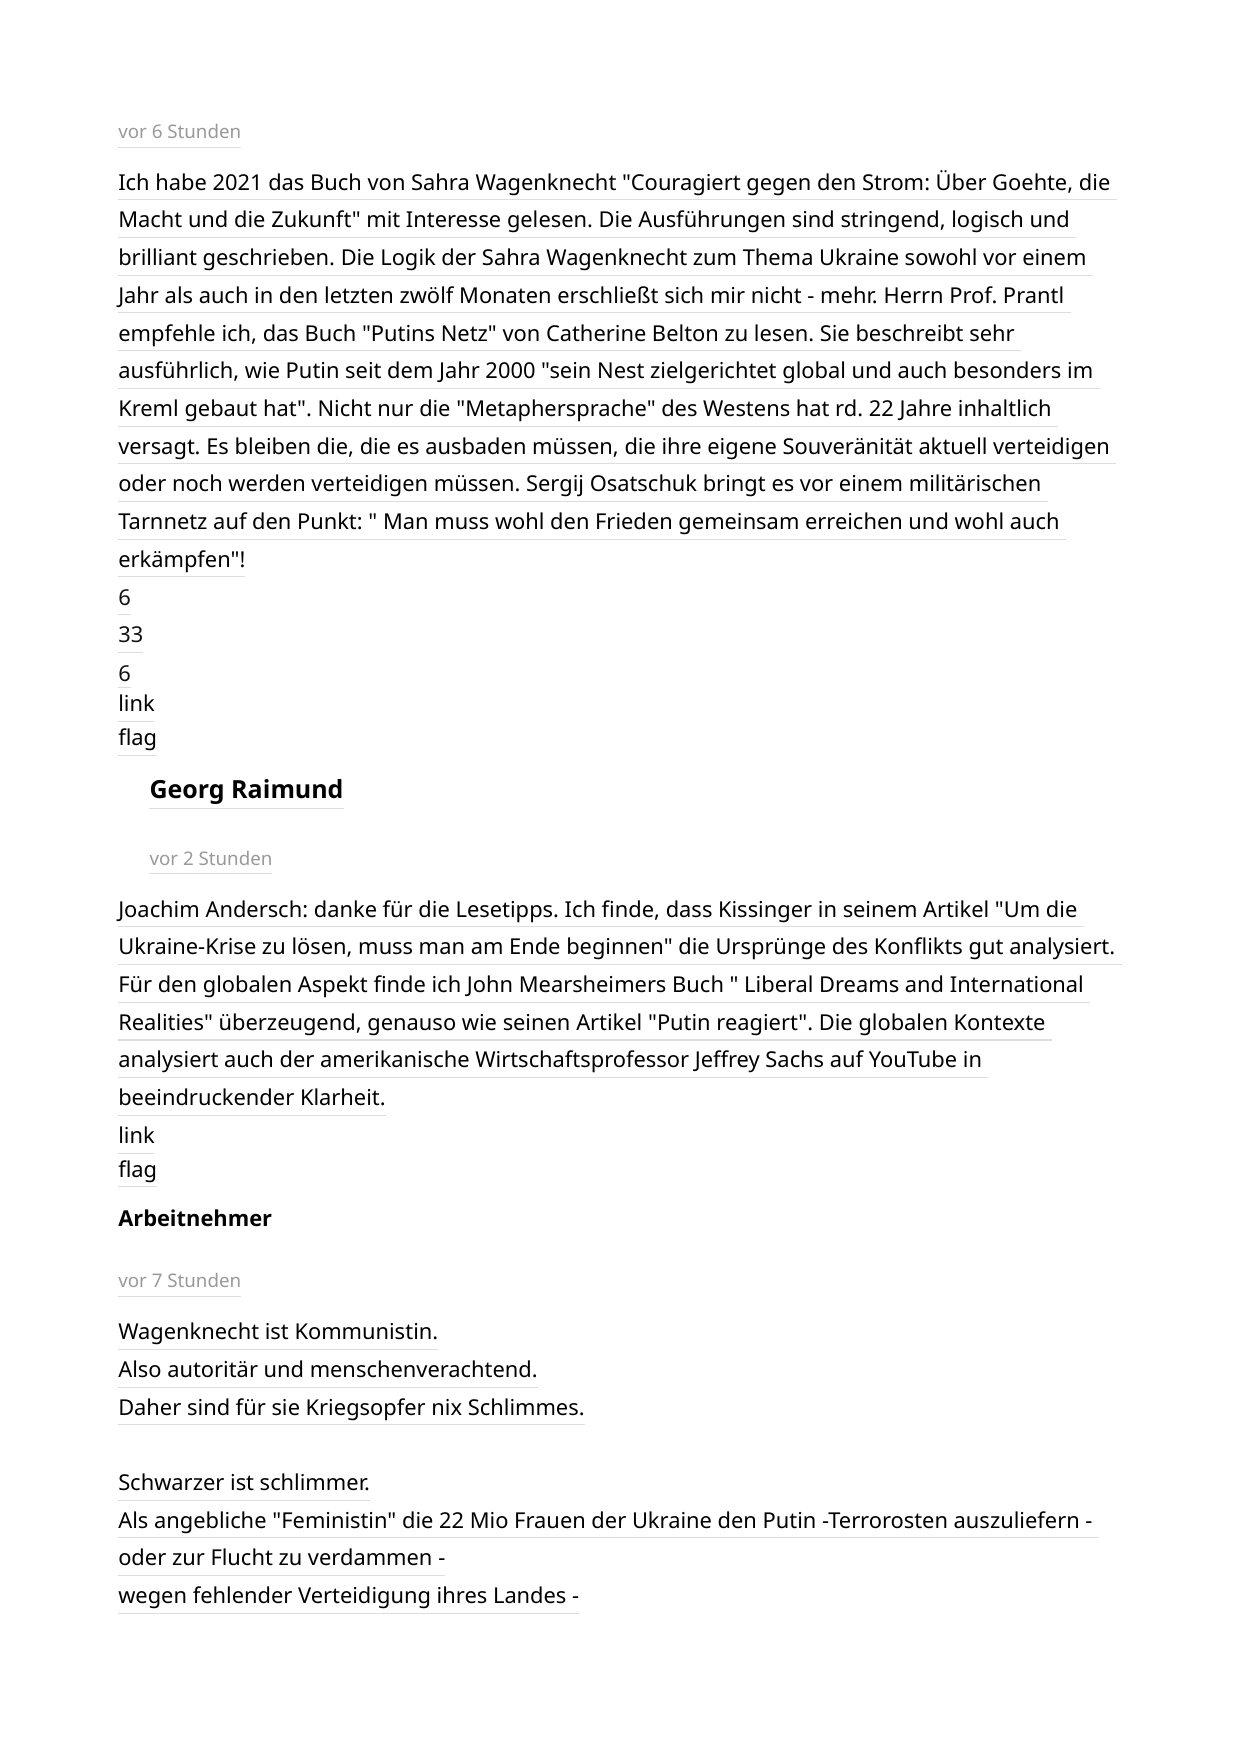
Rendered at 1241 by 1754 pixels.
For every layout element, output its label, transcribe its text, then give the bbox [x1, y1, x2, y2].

text link [118, 688, 1122, 722]
text flag [118, 722, 1122, 756]
text Für den globalen Aspekt finde ich John Mearsheimers Buch " Liberal Dreams and International Realities" überzeugend, genauso wie seinen Artikel "Putin reagiert". Die globalen Kontexte analysiert auch der amerikanische Wirtschaftsprofessor Jeffrey Sachs auf YouTube in beeindruckender Klarheit. [118, 965, 1122, 1116]
text 6 [118, 657, 1122, 688]
text vor 2 Stunden [149, 845, 1117, 874]
text Arbeitnehmer [118, 1203, 1122, 1233]
text vor 6 Stunden [118, 118, 1117, 148]
text vor 7 Stunden [118, 1268, 1117, 1297]
text Joachim Andersch: danke für die Lesetipps. Ich finde, dass Kissinger in seinem Artikel "Um die Ukraine-Krise zu lösen, muss man am Ende beginnen" die Ursprünge des Konflikts gut analysiert. [118, 894, 1122, 964]
text Wagenknecht ist Kommunistin. Also autoritär und menschenverachtend. Daher sind für sie Kriegsopfer nix Schlimmes. Schwarzer ist schlimmer. Als angebliche "Feministin" die 22 Mio Frauen der Ukraine den Putin -Terrorosten auszuliefern - oder zur Flucht zu verdammen - wegen fehlender Verteidigung ihres Landes [118, 1316, 1122, 1614]
text link [118, 1120, 1122, 1154]
text flag [118, 1154, 1122, 1187]
text Ich habe 2021 das Buch von Sahra Wagenknecht "Couragiert gegen den Strom: Über Goehte, die Macht und die Zukunft" mit Interesse gelesen. Die Ausführungen sind stringend, logisch und brilliant geschrieben. Die Logik der Sahra Wagenknecht zum Thema Ukraine sowohl vor einem Jahr als auch in den letzten zwölf Monaten erschließt sich mir nicht - mehr. Herrn Prof. Prantl empfehle ich, das Buch "Putins Netz" von Catherine Belton zu lesen. Sie beschreibt sehr ausführlich, wie Putin seit dem Jahr 2000 "sein Nest zielgerichtet global und auch besonders im Kreml gebaut hat". Nicht nur die "Metaphersprache" des Westens hat rd. 22 Jahre inhaltlich versagt. Es bleiben die, die es ausbaden müssen, die ihre eigene Souveränität aktuell verteidigen oder noch werden verteidigen müssen. Sergij Osatschuk bringt es vor einem militärischen Tarnnetz auf den Punkt: " Man muss wohl den Frieden gemeinsam erreichen und wohl auch erkämpfen"! [118, 167, 1122, 577]
text Georg Raimund [149, 771, 1122, 809]
text 33 [118, 619, 1122, 653]
text 6 [118, 581, 1122, 615]
